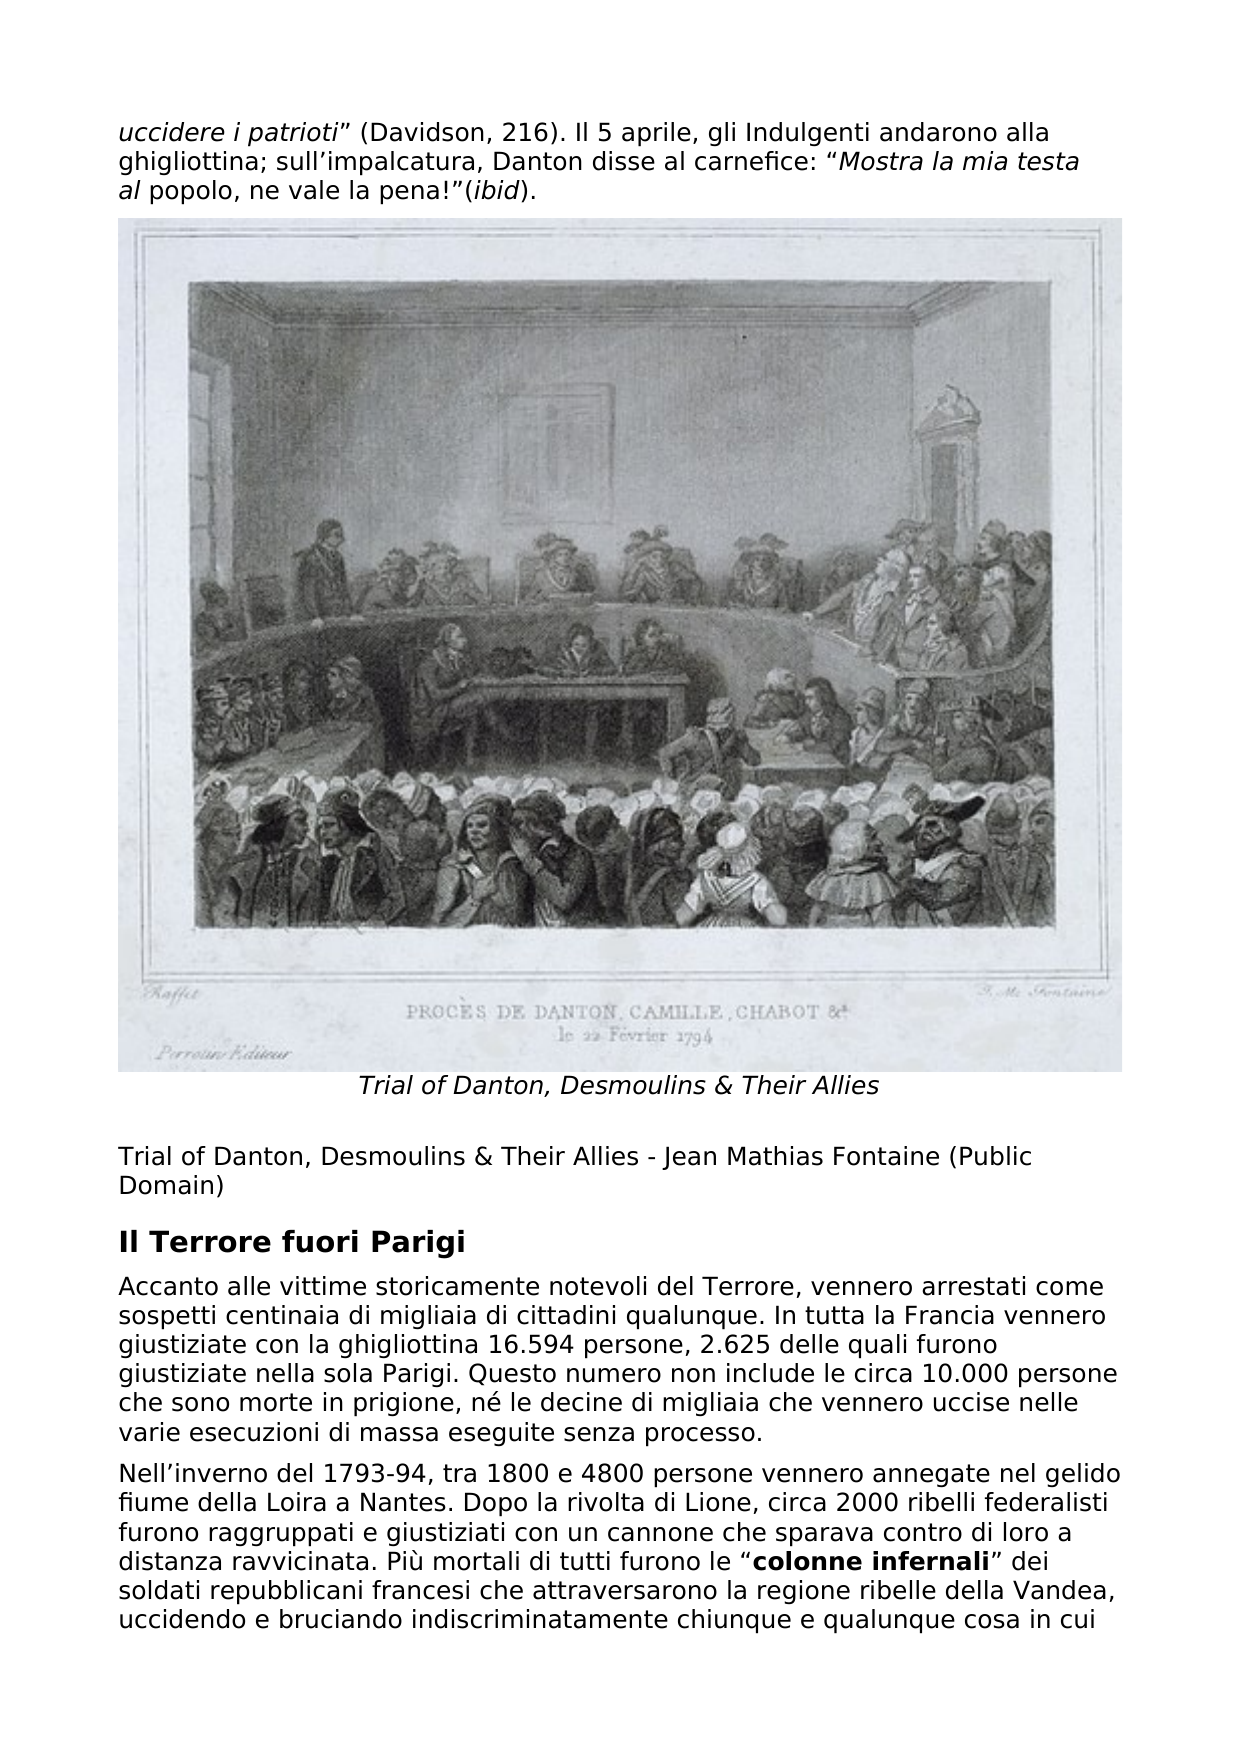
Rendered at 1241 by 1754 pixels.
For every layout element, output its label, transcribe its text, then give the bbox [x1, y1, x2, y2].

picture [118, 218, 1123, 1072]
text Trial of Danton, Desmoulins & Their Allies - Jean Mathias Fontaine (Public Domain) [118, 1142, 1122, 1201]
text Nell’inverno del 1793-94, tra 1800 e 4800 persone vennero annegate nel gelido fiume della Loira a Nantes. Dopo la rivolta di Lione, circa 2000 ribelli federalisti furono raggruppati e giustiziati con un cannone che sparava contro di loro a distanza ravvicinata. Più mortali di tutti furono le “colonne infernali” dei soldati repubblicani francesi che attraversarono la regione ribelle della Vandea, uccidendo e bruciando indiscriminatamente chiunque e qualunque cosa in cui [118, 1459, 1122, 1634]
text Accanto alle vittime storicamente notevoli del Terrore, vennero arrestati come sospetti centinaia di migliaia di cittadini qualunque. In tutta la Francia vennero giustiziate con la ghigliottina 16.594 persone, 2.625 delle quali furono giustiziate nella sola Parigi. Questo numero non include le circa 10.000 persone che sono morte in prigione, né le decine di migliaia che vennero uccise nelle varie esecuzioni di massa eseguite senza processo. [118, 1272, 1122, 1447]
text uccidere i patrioti” (Davidson, 216). Il 5 aprile, gli Indulgenti andarono alla ghigliottina; sull’impalcatura, Danton disse al carnefice: “Mostra la mia testa al popolo, ne vale la pena!”(ibid). [118, 118, 1122, 206]
subtitle Il Terrore fuori Parigi [118, 1226, 1122, 1259]
text Trial of Danton, Desmoulins & Their Allies [118, 1072, 1122, 1101]
